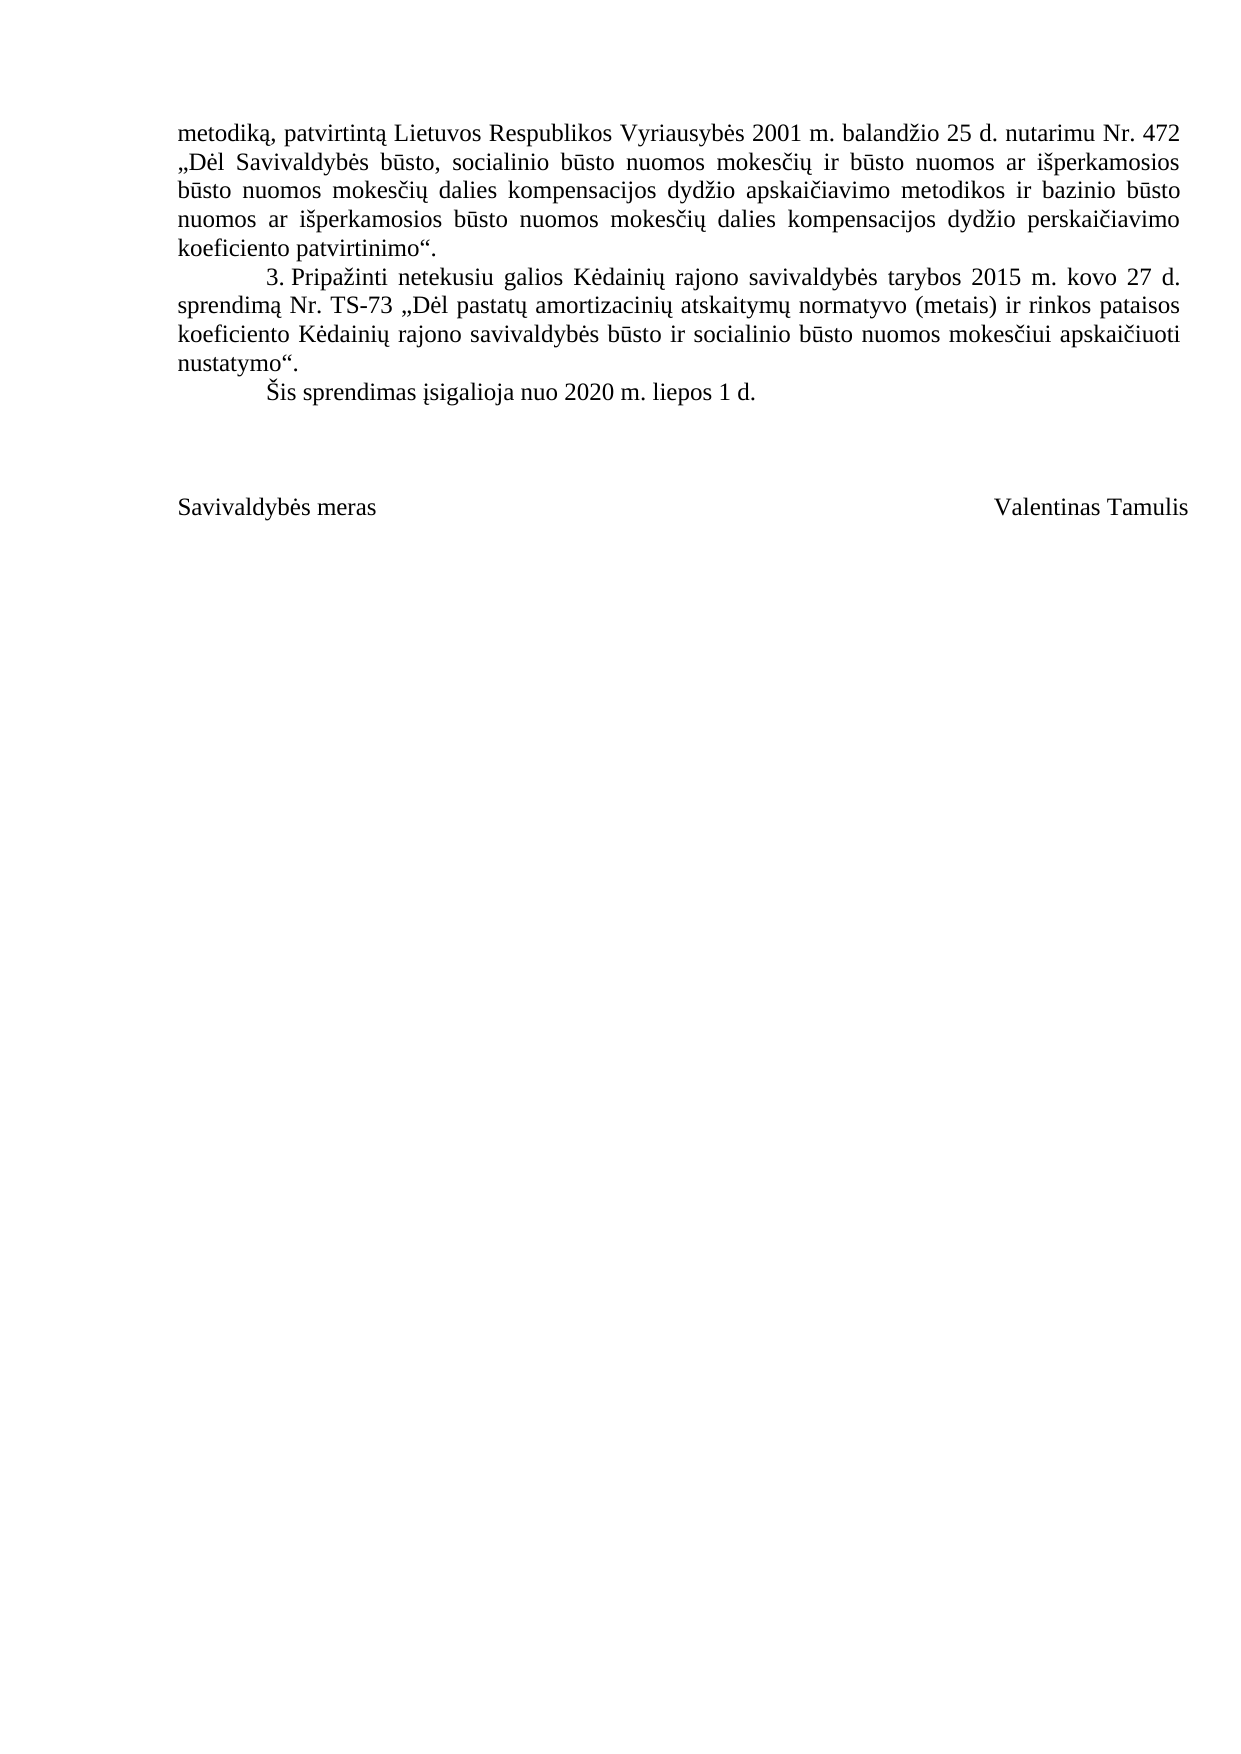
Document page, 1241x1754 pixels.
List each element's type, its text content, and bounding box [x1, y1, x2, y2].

text 3. Pripažinti netekusiu galios Kėdainių rajono savivaldybės tarybos 2015 m. kovo 27 d. sprendimą Nr. TS-73 „Dėl pastatų amortizacinių atskaitymų normatyvo (metais) ir rinkos pataisos koeficiento Kėdainių rajono savivaldybės būsto ir socialinio būsto nuomos mokesčiui apskaičiuoti nustatymo“. [177, 262, 1181, 377]
text metodiką, patvirtintą Lietuvos Respublikos Vyriausybės 2001 m. balandžio 25 d. nutarimu Nr. 472 „Dėl Savivaldybės būsto, socialinio būsto nuomos mokesčių ir būsto nuomos ar išperkamosios būsto nuomos mokesčių dalies kompensacijos dydžio apskaičiavimo metodikos ir bazinio būsto nuomos ar išperkamosios būsto nuomos mokesčių dalies kompensacijos dydžio perskaičiavimo koeficiento patvirtinimo“. [177, 118, 1181, 262]
text Savivaldybės meras Valentinas Tamulis [177, 492, 1189, 521]
text Šis sprendimas įsigalioja nuo 2020 m. liepos 1 d. [177, 377, 1181, 406]
